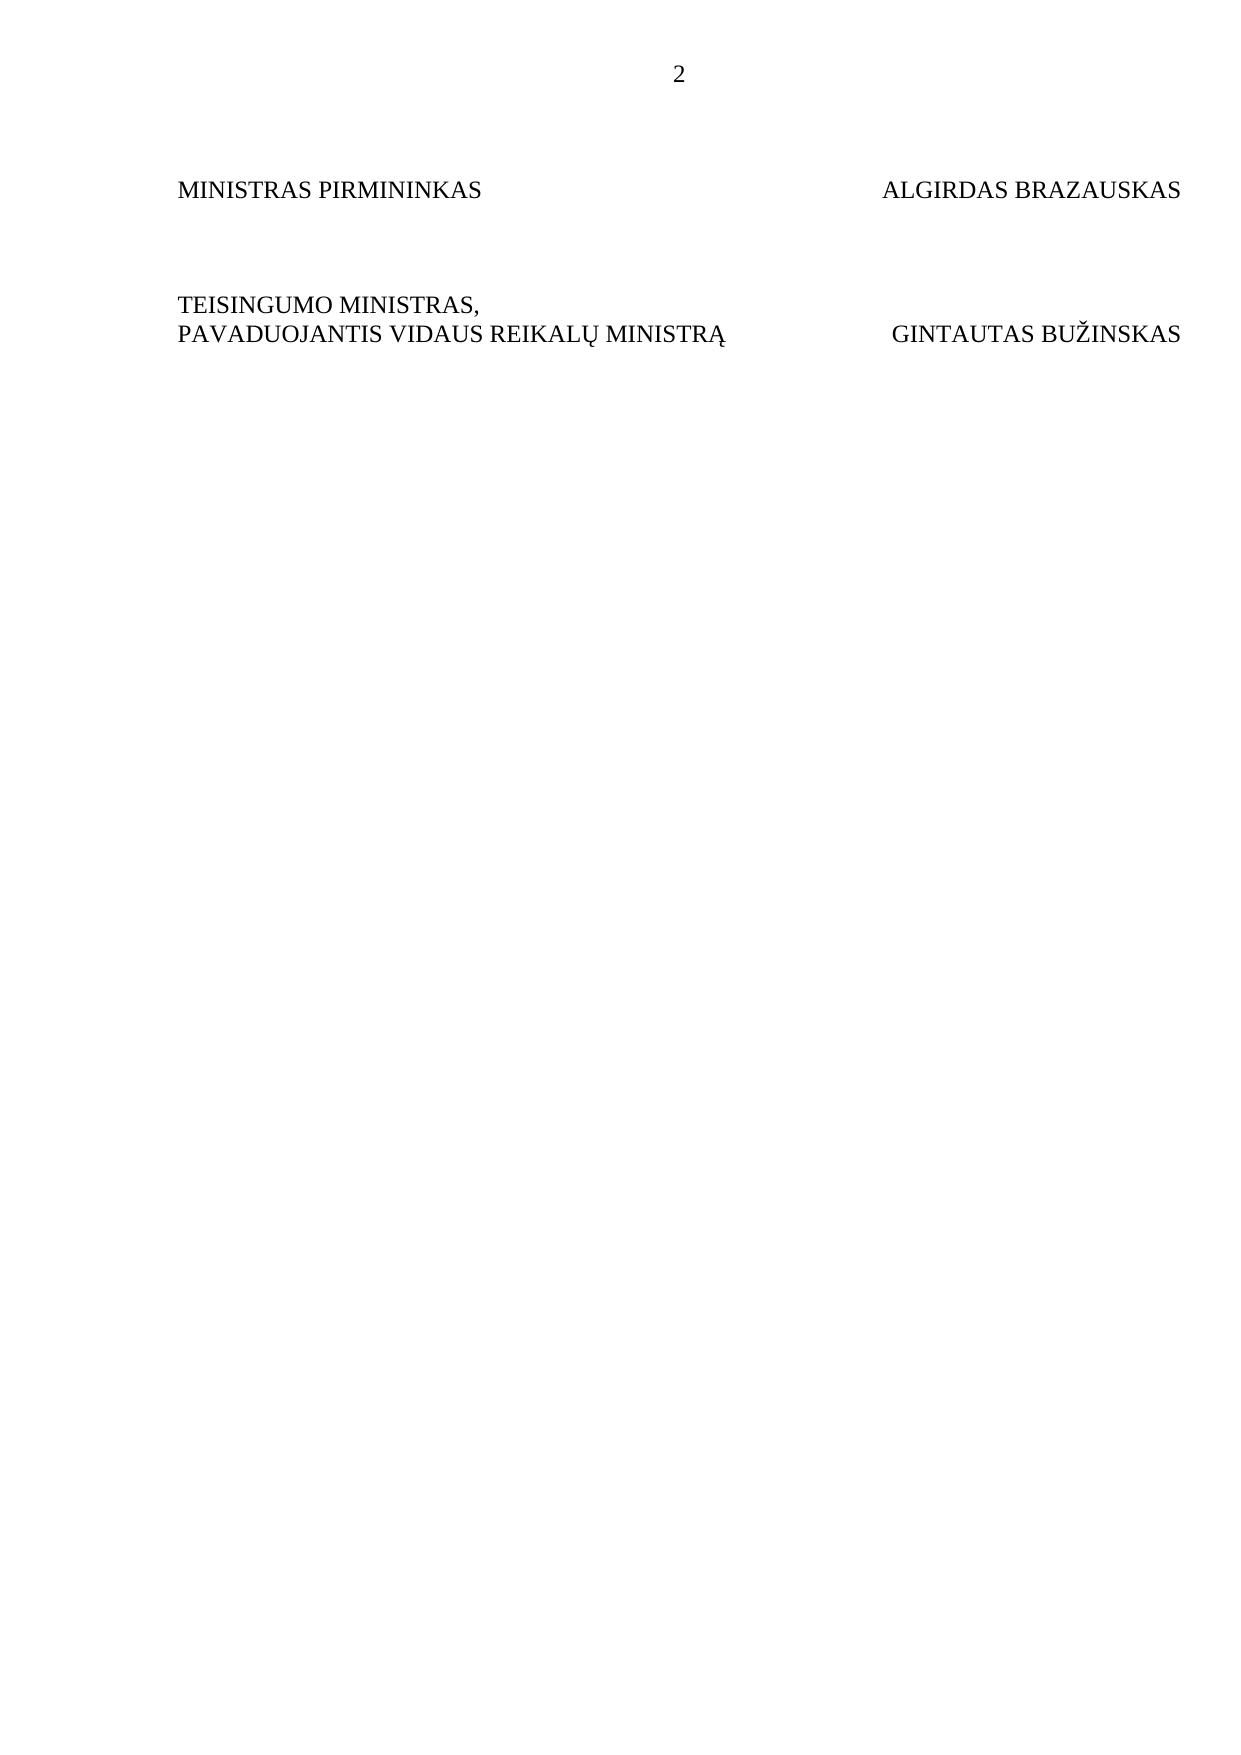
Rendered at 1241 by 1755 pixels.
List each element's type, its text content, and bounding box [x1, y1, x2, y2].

text Ministras Pirmininkas Algirdas Brazauskas [177, 176, 1181, 204]
text Teisingumo ministras, [177, 291, 1181, 319]
text pavaduojantis vidaus reikalų ministrą Gintautas Bužinskas [177, 319, 1181, 348]
